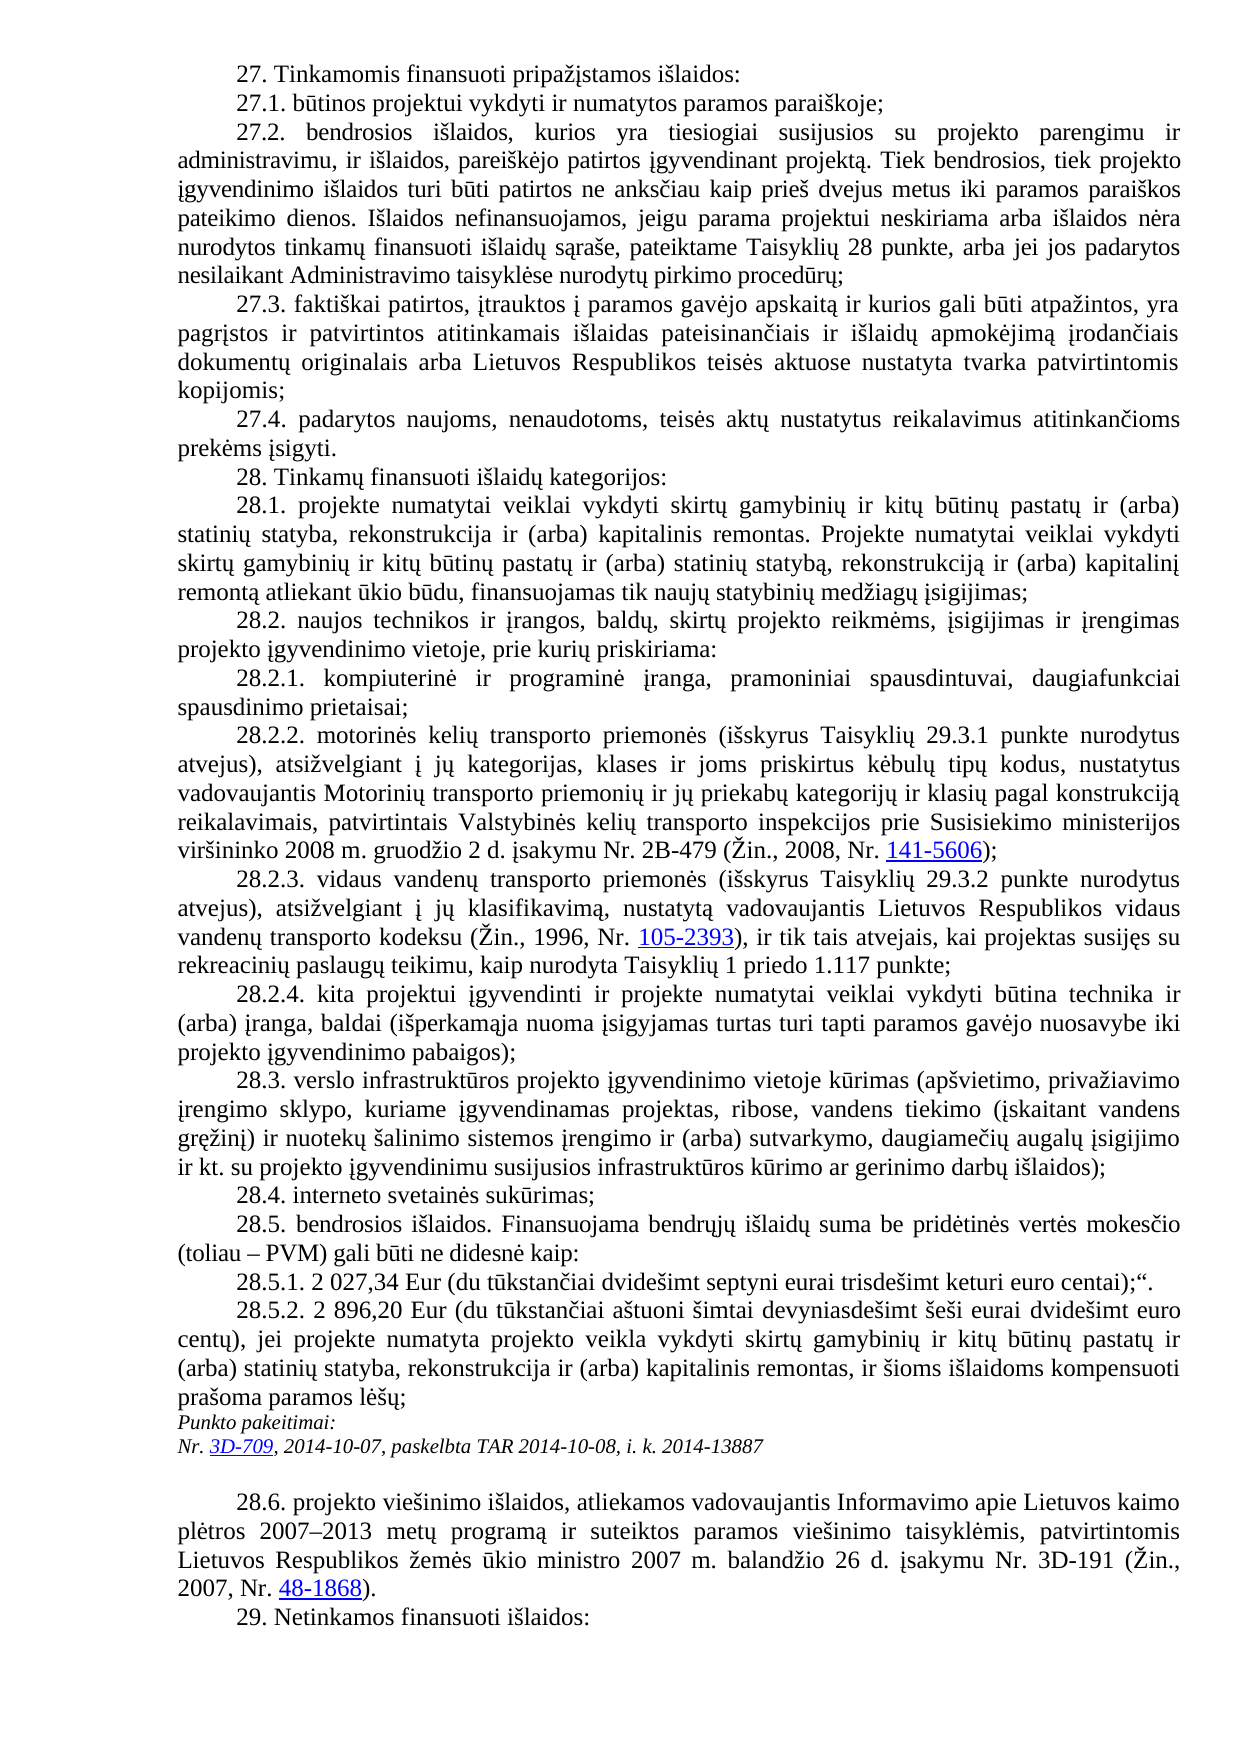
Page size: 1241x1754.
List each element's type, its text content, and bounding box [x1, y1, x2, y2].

text 29. Netinkamos finansuoti išlaidos: [177, 1602, 1181, 1631]
text 27.4. padarytos naujoms, nenaudotoms, teisės aktų nustatytus reikalavimus atitinkančioms prekėms įsigyti. [177, 404, 1181, 462]
text 27.3. faktiškai patirtos, įtrauktos į paramos gavėjo apskaitą ir kurios gali būti atpažintos, yra pagrįstos ir patvirtintos atitinkamais išlaidas pateisinančiais ir išlaidų apmokėjimą įrodančiais dokumentų originalais arba Lietuvos Respublikos teisės aktuose nustatyta tvarka patvirtintomis kopijomis; [177, 289, 1181, 404]
text 28.5.1. 2 027,34 Eur (du tūkstančiai dvidešimt septyni eurai trisdešimt keturi euro centai);“. [177, 1267, 1181, 1295]
text Punkto pakeitimai: [177, 1410, 1181, 1434]
text 27.2. bendrosios išlaidos, kurios yra tiesiogiai susijusios su projekto parengimu ir administravimu, ir išlaidos, pareiškėjo patirtos įgyvendinant projektą. Tiek bendrosios, tiek projekto įgyvendinimo išlaidos turi būti patirtos ne anksčiau kaip prieš dvejus metus iki paramos paraiškos pateikimo dienos. Išlaidos nefinansuojamos, jeigu parama projektui neskiriama arba išlaidos nėra nurodytos tinkamų finansuoti išlaidų sąraše, pateiktame Taisyklių 28 punkte, arba jei jos padarytos nesilaikant Administravimo taisyklėse nurodytų pirkimo procedūrų; [177, 117, 1181, 289]
text 28.2.1. kompiuterinė ir programinė įranga, pramoniniai spausdintuvai, daugiafunkciai spausdinimo prietaisai; [177, 663, 1181, 720]
text 28.4. interneto svetainės sukūrimas; [177, 1180, 1181, 1209]
text 28.5. bendrosios išlaidos. Finansuojama bendrųjų išlaidų suma be pridėtinės vertės mokesčio (toliau – PVM) gali būti ne didesnė kaip: [177, 1209, 1181, 1267]
text 28.6. projekto viešinimo išlaidos, atliekamos vadovaujantis Informavimo apie Lietuvos kaimo plėtros 2007–2013 metų programą ir suteiktos paramos viešinimo taisyklėmis, patvirtintomis Lietuvos Respublikos žemės ūkio ministro 2007 m. balandžio 26 d. įsakymu Nr. 3D-191 (Žin., 2007, Nr. 48-1868). [177, 1487, 1181, 1602]
text 28.3. verslo infrastruktūros projekto įgyvendinimo vietoje kūrimas (apšvietimo, privažiavimo įrengimo sklypo, kuriame įgyvendinamas projektas, ribose, vandens tiekimo (įskaitant vandens gręžinį) ir nuotekų šalinimo sistemos įrengimo ir (arba) sutvarkymo, daugiamečių augalų įsigijimo ir kt. su projekto įgyvendinimu susijusios infrastruktūros kūrimo ar gerinimo darbų išlaidos); [177, 1065, 1181, 1180]
text 27.1. būtinos projektui vykdyti ir numatytos paramos paraiškoje; [177, 88, 1181, 117]
text 28.2.4. kita projektui įgyvendinti ir projekte numatytai veiklai vykdyti būtina technika ir (arba) įranga, baldai (išperkamąja nuoma įsigyjamas turtas turi tapti paramos gavėjo nuosavybe iki projekto įgyvendinimo pabaigos); [177, 979, 1181, 1065]
text 28.5.2. 2 896,20 Eur (du tūkstančiai aštuoni šimtai devyniasdešimt šeši eurai dvidešimt euro centų), jei projekte numatyta projekto veikla vykdyti skirtų gamybinių ir kitų būtinų pastatų ir (arba) statinių statyba, rekonstrukcija ir (arba) kapitalinis remontas, ir šioms išlaidoms kompensuoti prašoma paramos lėšų; [177, 1295, 1181, 1410]
text 28.2.2. motorinės kelių transporto priemonės (išskyrus Taisyklių 29.3.1 punkte nurodytus atvejus), atsižvelgiant į jų kategorijas, klases ir joms priskirtus kėbulų tipų kodus, nustatytus vadovaujantis Motorinių transporto priemonių ir jų priekabų kategorijų ir klasių pagal konstrukciją reikalavimais, patvirtintais Valstybinės kelių transporto inspekcijos prie Susisiekimo ministerijos viršininko 2008 m. gruodžio 2 d. įsakymu Nr. 2B-479 (Žin., 2008, Nr. 141-5606); [177, 720, 1181, 864]
text 27. Tinkamomis finansuoti pripažįstamos išlaidos: [177, 59, 1181, 88]
text 28.2. naujos technikos ir įrangos, baldų, skirtų projekto reikmėms, įsigijimas ir įrengimas projekto įgyvendinimo vietoje, prie kurių priskiriama: [177, 605, 1181, 663]
text 28.2.3. vidaus vandenų transporto priemonės (išskyrus Taisyklių 29.3.2 punkte nurodytus atvejus), atsižvelgiant į jų klasifikavimą, nustatytą vadovaujantis Lietuvos Respublikos vidaus vandenų transporto kodeksu (Žin., 1996, Nr. 105-2393), ir tik tais atvejais, kai projektas susijęs su rekreacinių paslaugų teikimu, kaip nurodyta Taisyklių 1 priedo 1.117 punkte; [177, 864, 1181, 979]
text Nr. 3D-709, 2014-10-07, paskelbta TAR 2014-10-08, i. k. 2014-13887 [177, 1434, 1181, 1458]
text 28.1. projekte numatytai veiklai vykdyti skirtų gamybinių ir kitų būtinų pastatų ir (arba) statinių statyba, rekonstrukcija ir (arba) kapitalinis remontas. Projekte numatytai veiklai vykdyti skirtų gamybinių ir kitų būtinų pastatų ir (arba) statinių statybą, rekonstrukciją ir (arba) kapitalinį remontą atliekant ūkio būdu, finansuojamas tik naujų statybinių medžiagų įsigijimas; [177, 490, 1181, 605]
text 28. Tinkamų finansuoti išlaidų kategorijos: [177, 462, 1181, 490]
